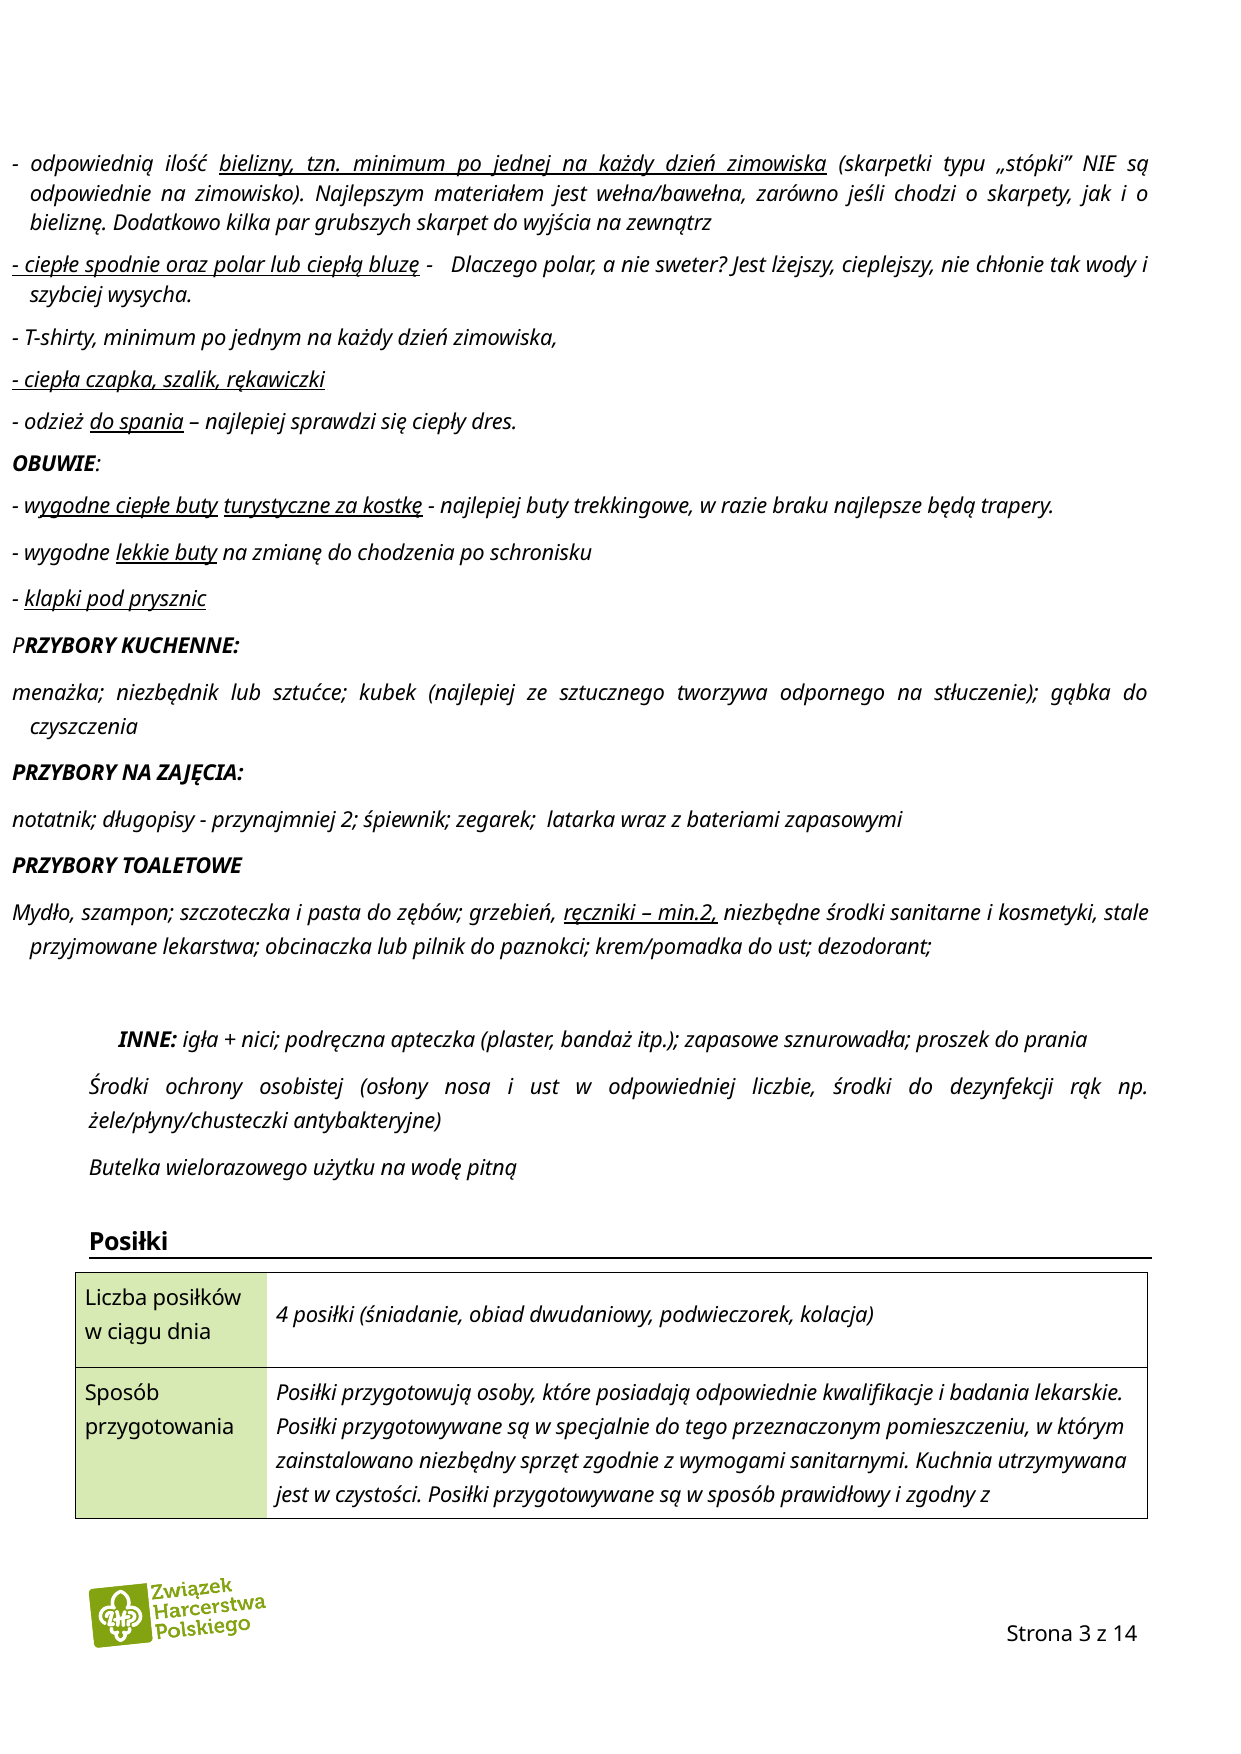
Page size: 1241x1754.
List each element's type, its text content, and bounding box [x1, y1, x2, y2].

list - klapki pod prysznic [12, 583, 1152, 613]
picture [88, 1578, 266, 1648]
list - wygodne lekkie buty na zmianę do chodzenia po schronisku [12, 537, 1152, 567]
list Mydło, szampon; szczoteczka i pasta do zębów; grzebień, ręczniki – min.2, niezbędne środki sanitarne i kosmetyki, stale przyjmowane lekarstwa; obcinaczka lub pilnik do paznokci; krem/pomadka do ust; dezodorant; [12, 897, 1152, 961]
table_header 4 posiłki (śniadanie, obiad dwudaniowy, podwieczorek, kolacja) [267, 1273, 1147, 1367]
list - wygodne ciepłe buty turystyczne za kostkę - najlepiej buty trekkingowe, w razie braku najlepsze będą trapery. [12, 490, 1152, 520]
list PRZYBORY TOALETOWE [12, 850, 1152, 880]
list OBUWIE: [12, 448, 1152, 478]
text Butelka wielorazowego użytku na wodę pitną [89, 1151, 1152, 1181]
list notatnik; długopisy - przynajmniej 2; śpiewnik; zegarek; latarka wraz z bateriami zapasowymi [12, 804, 1152, 833]
text Środki ochrony osobistej (osłony nosa i ust w odpowiedniej liczbie, środki do dezynfekcji rąk np. żele/płyny/chusteczki antybakteryjne) [89, 1071, 1152, 1135]
list - odzież do spania – najlepiej sprawdzi się ciepły dres. [12, 406, 1152, 436]
table_header Liczba posiłków w ciągu dnia [76, 1273, 267, 1367]
list menażka; niezbędnik lub sztućce; kubek (najlepiej ze sztucznego tworzywa odpornego na stłuczenie); gąbka do czyszczenia [12, 676, 1152, 740]
text Posiłki [89, 1223, 1152, 1257]
list INNE: igła + nici; podręczna apteczka (plaster, bandaż itp.); zapasowe sznurowadła; proszek do prania [118, 1024, 1152, 1054]
table_cell Posiłki przygotowują osoby, które posiadają odpowiednie kwalifikacje i badania lekarskie. Posiłki przygotowywane są w specjalnie do tego przeznaczonym pomieszczeniu, w którym zainstalowano niezbędny sprzęt zgodnie z wymogami sanitarnymi. Kuchnia utrzymywana jest w czystości. Posiłki przygotowywane są w sposób prawidłowy i zgodny z [267, 1368, 1147, 1518]
list - ciepła czapka, szalik, rękawiczki [12, 364, 1152, 393]
list - odpowiednią ilość bielizny, tzn. minimum po jednej na każdy dzień zimowiska (skarpetki typu „stópki” NIE są odpowiednie na zimowisko). Najlepszym materiałem jest wełna/bawełna, zarówno jeśli chodzi o skarpety, jak i o bieliznę. Dodatkowo kilka par grubszych skarpet do wyjścia na zewnątrz [12, 148, 1152, 237]
table_cell Sposób przygotowania [76, 1368, 267, 1518]
list - T-shirty, minimum po jednym na każdy dzień zimowiska, [12, 321, 1152, 351]
list PRZYBORY NA ZAJĘCIA: [12, 757, 1152, 787]
list PRZYBORY KUCHENNE: [12, 630, 1152, 660]
list - ciepłe spodnie oraz polar lub ciepłą bluzę - Dlaczego polar, a nie sweter? Jest lżejszy, cieplejszy, nie chłonie tak wody i szybciej wysycha. [12, 249, 1152, 309]
